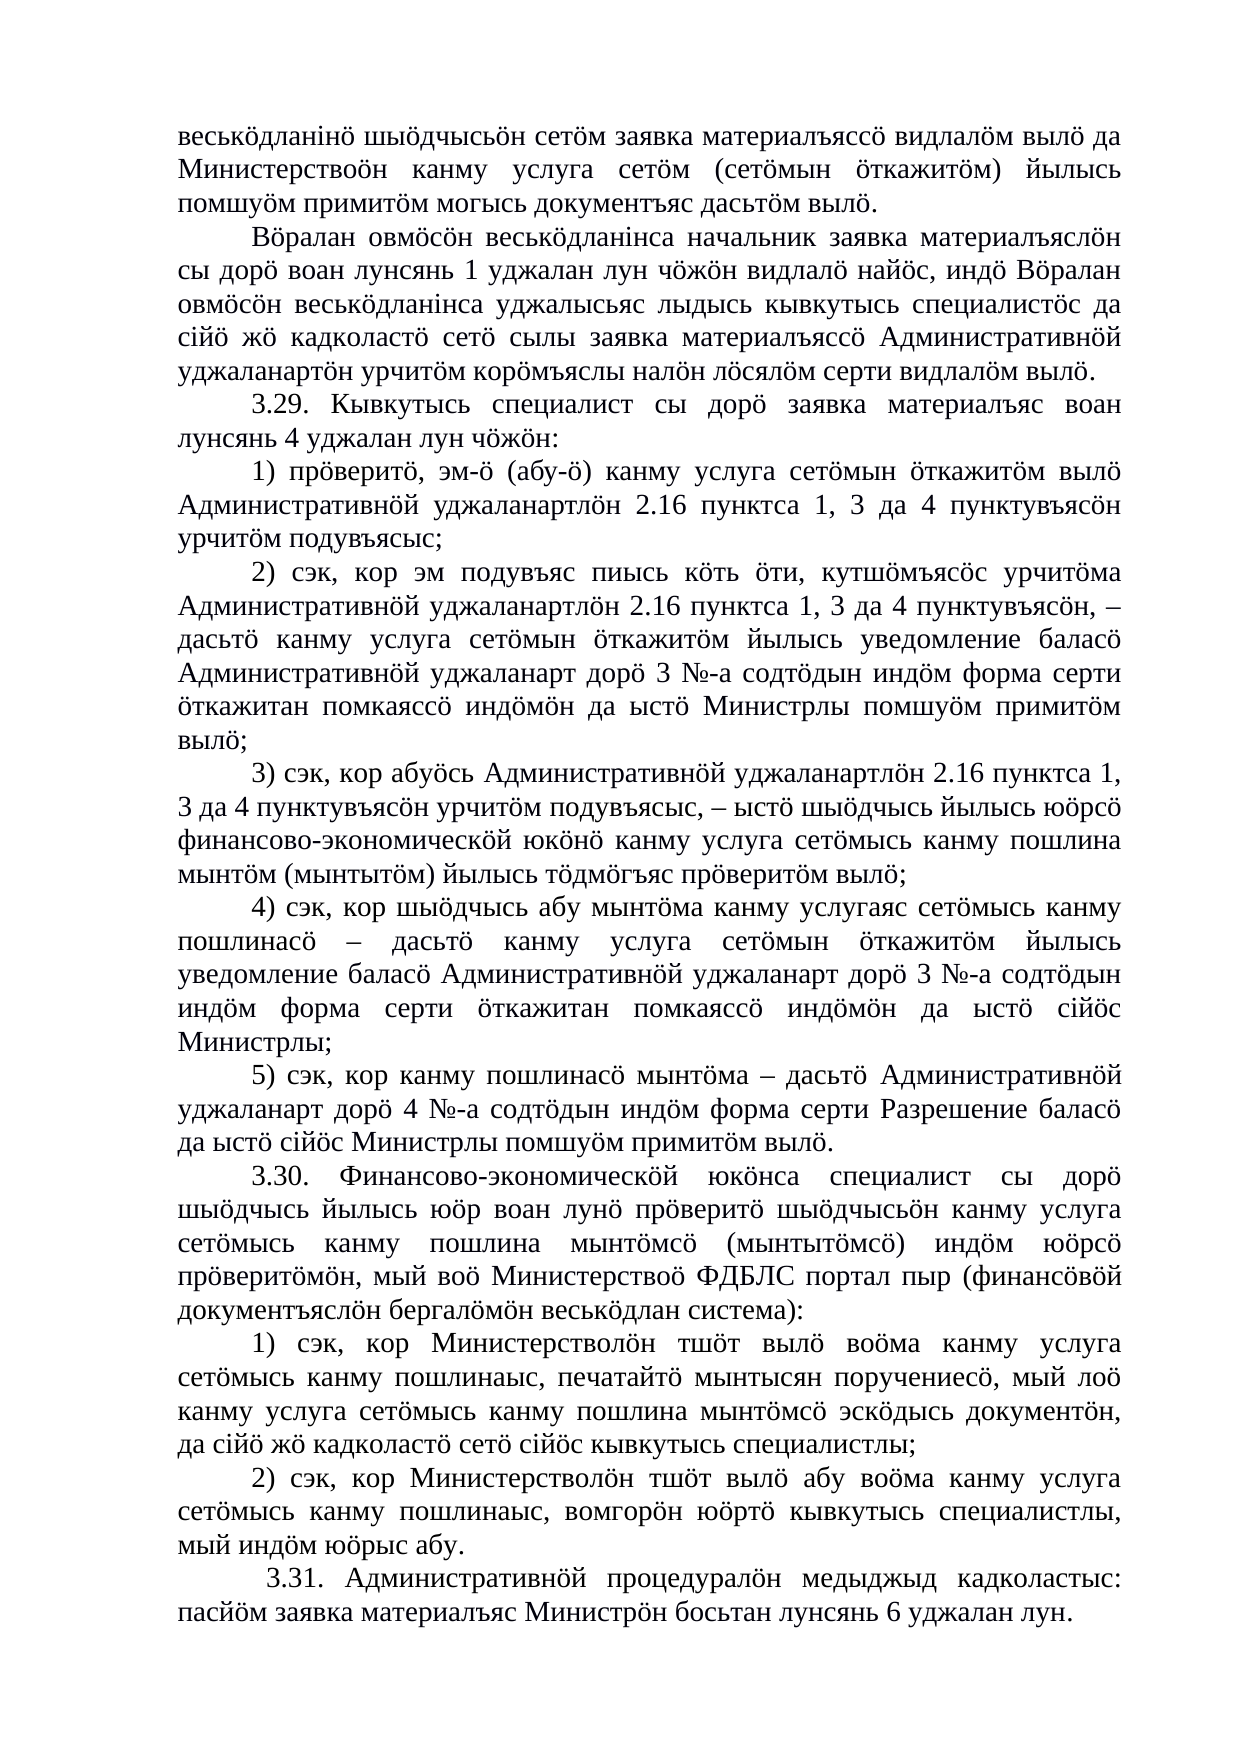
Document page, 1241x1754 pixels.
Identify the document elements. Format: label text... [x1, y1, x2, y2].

text 4) сэк, кор шыӧдчысь абу мынтӧма канму услугаяс сетӧмысь канму пошлинасӧ – дасьтӧ канму услуга сетӧмын ӧткажитӧм йылысь уведомление баласӧ Административнӧй уджаланарт дорӧ 3 №-а содтӧдын индӧм форма серти ӧткажитан помкаяссӧ индӧмӧн да ыстӧ сійӧс Министрлы; [177, 889, 1122, 1057]
text 5) сэк, кор канму пошлинасӧ мынтӧма – дасьтӧ Административнӧй уджаланарт дорӧ 4 №-а содтӧдын индӧм форма серти Разрешение баласӧ да ыстӧ сійӧс Министрлы помшуӧм примитӧм вылӧ. [177, 1057, 1122, 1158]
text 2) сэк, кор Министерстволӧн тшӧт вылӧ абу воӧма канму услуга сетӧмысь канму пошлинаыс, вомгорӧн юӧртӧ кывкутысь специалистлы, мый индӧм юӧрыс абу. [177, 1460, 1122, 1560]
text 1) сэк, кор Министерстволӧн тшӧт вылӧ воӧма канму услуга сетӧмысь канму пошлинаыс, печатайтӧ мынтысян поручениесӧ, мый лоӧ канму услуга сетӧмысь канму пошлина мынтӧмсӧ эскӧдысь документӧн, да сійӧ жӧ кадколастӧ сетӧ сійӧс кывкутысь специалистлы; [177, 1326, 1122, 1460]
text 2) сэк, кор эм подувъяс пиысь кӧть ӧти, кутшӧмъясӧс урчитӧма Административнӧй уджаланартлӧн 2.16 пунктса 1, 3 да 4 пунктувъясӧн, – дасьтӧ канму услуга сетӧмын ӧткажитӧм йылысь уведомление баласӧ Административнӧй уджаланарт дорӧ 3 №-а содтӧдын индӧм форма серти ӧткажитан помкаяссӧ индӧмӧн да ыстӧ Министрлы помшуӧм примитӧм вылӧ; [177, 554, 1122, 755]
text 3.29. Кывкутысь специалист сы дорӧ заявка материалъяс воан лунсянь 4 уджалан лун чӧжӧн: [177, 386, 1122, 453]
text 3) сэк, кор абуӧсь Административнӧй уджаланартлӧн 2.16 пунктса 1, 3 да 4 пунктувъясӧн урчитӧм подувъясыс, – ыстӧ шыӧдчысь йылысь юӧрсӧ финансово-экономическӧй юкӧнӧ канму услуга сетӧмысь канму пошлина мынтӧм (мынтытӧм) йылысь тӧдмӧгъяс прӧверитӧм вылӧ; [177, 755, 1122, 889]
text 1) прӧверитӧ, эм-ӧ (абу-ӧ) канму услуга сетӧмын ӧткажитӧм вылӧ Административнӧй уджаланартлӧн 2.16 пунктса 1, 3 да 4 пунктувъясӧн урчитӧм подувъясыс; [177, 453, 1122, 554]
text веськӧдланінӧ шыӧдчысьӧн сетӧм заявка материалъяссӧ видлалӧм вылӧ да Министерствоӧн канму услуга сетӧм (сетӧмын ӧткажитӧм) йылысь помшуӧм примитӧм могысь документъяс дасьтӧм вылӧ. [177, 118, 1122, 219]
text 3.31. Административнӧй процедуралӧн медыджыд кадколастыс: пасйӧм заявка материалъяс Министрӧн босьтан лунсянь 6 уджалан лун. [177, 1560, 1122, 1627]
text 3.30. Финансово-экономическӧй юкӧнса специалист сы дорӧ шыӧдчысь йылысь юӧр воан лунӧ прӧверитӧ шыӧдчысьӧн канму услуга сетӧмысь канму пошлина мынтӧмсӧ (мынтытӧмсӧ) индӧм юӧрсӧ прӧверитӧмӧн, мый воӧ Министерствоӧ ФДБЛС портал пыр (финансӧвӧй документъяслӧн бергалӧмӧн веськӧдлан система): [177, 1158, 1122, 1326]
text Вӧралан овмӧсӧн веськӧдланінса начальник заявка материалъяслӧн сы дорӧ воан лунсянь 1 уджалан лун чӧжӧн видлалӧ найӧс, индӧ Вӧралан овмӧсӧн веськӧдланінса уджалысьяс лыдысь кывкутысь специалистӧс да сійӧ жӧ кадколастӧ сетӧ сылы заявка материалъяссӧ Административнӧй уджаланартӧн урчитӧм корӧмъяслы налӧн лӧсялӧм серти видлалӧм вылӧ. [177, 219, 1122, 386]
